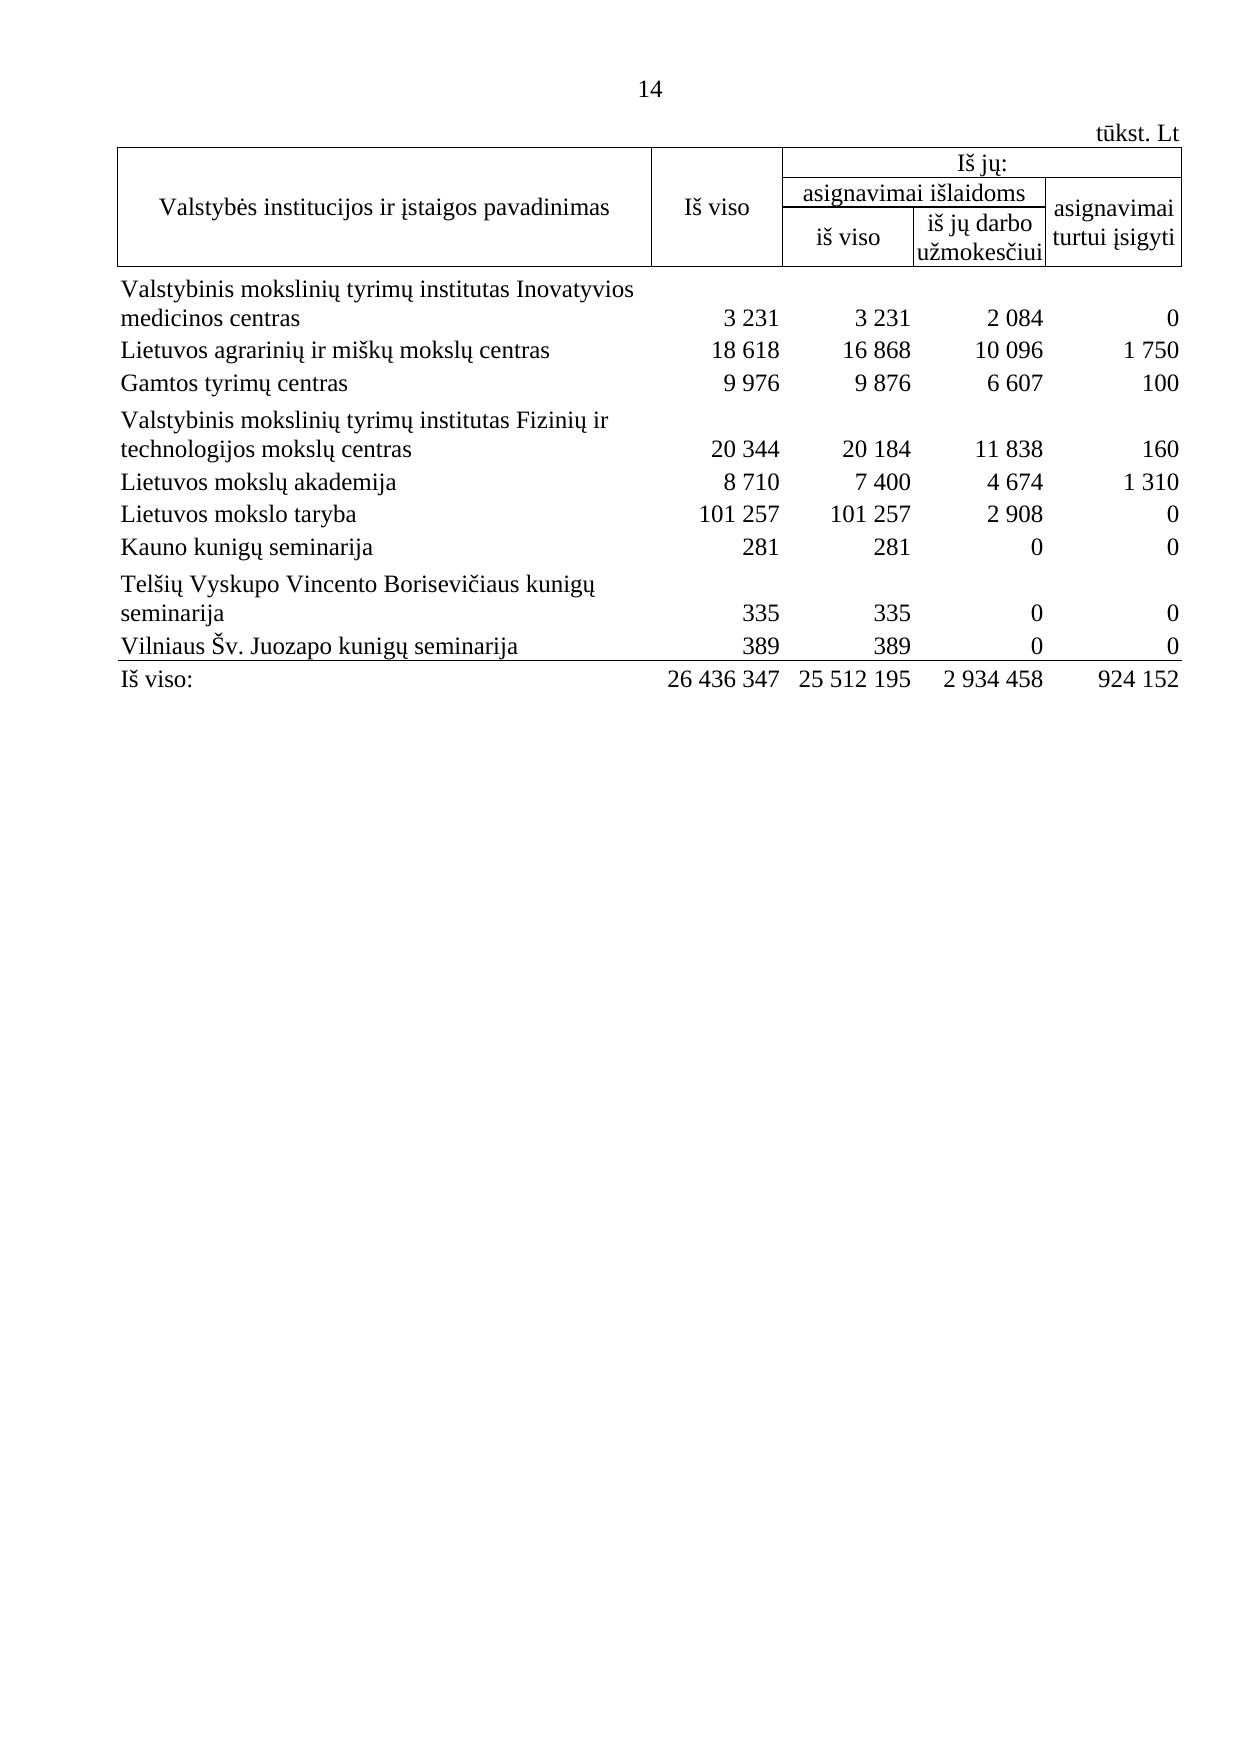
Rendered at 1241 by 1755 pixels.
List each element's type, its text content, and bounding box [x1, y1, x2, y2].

table_cell 20 344 [651, 397, 782, 463]
table_cell iš jų darbo užmokesčiui [914, 208, 1045, 266]
table_cell 100 [1046, 364, 1182, 397]
table_cell 4 674 [914, 463, 1046, 496]
table_cell 2 934 458 [914, 661, 1046, 692]
table_cell 20 184 [783, 397, 913, 463]
table_cell 0 [1046, 627, 1182, 659]
table_cell Valstybinis mokslinių tyrimų institutas Fizinių ir technologijos mokslų centras [118, 397, 651, 463]
table_cell asignavimai išlaidoms [783, 178, 1045, 206]
table_cell 7 400 [783, 463, 913, 496]
table_header [651, 118, 782, 147]
table_cell 9 976 [651, 364, 782, 397]
table_header [783, 118, 913, 147]
table_cell 281 [651, 528, 782, 561]
table_cell 8 710 [651, 463, 782, 496]
table_cell 3 231 [783, 267, 913, 331]
table_header [118, 118, 651, 147]
table_cell Telšių Vyskupo Vincento Borisevičiaus kunigų seminarija [118, 561, 651, 627]
table_cell 335 [783, 561, 913, 627]
table_cell 6 607 [914, 364, 1046, 397]
table_header tūkst. Lt [1046, 118, 1182, 147]
table_cell Lietuvos mokslų akademija [118, 463, 651, 496]
table_cell 335 [651, 561, 782, 627]
table_cell 9 876 [783, 364, 913, 397]
table_cell 0 [914, 627, 1046, 659]
table_cell asignavimai turtui įsigyti [1046, 178, 1181, 266]
table_cell Lietuvos agrarinių ir miškų mokslų centras [118, 331, 651, 364]
table_cell Kauno kunigų seminarija [118, 528, 651, 561]
table_header [914, 118, 1046, 147]
table_cell Vilniaus Šv. Juozapo kunigų seminarija [118, 627, 651, 659]
table_cell Iš viso: [118, 661, 651, 692]
table_cell 11 838 [914, 397, 1046, 463]
table_cell Valstybinis mokslinių tyrimų institutas Inovatyvios medicinos centras [118, 267, 651, 331]
table_cell Gamtos tyrimų centras [118, 364, 651, 397]
table_cell 18 618 [651, 331, 782, 364]
table_cell Valstybės institucijos ir įstaigos pavadinimas [118, 148, 651, 266]
table_cell 389 [651, 627, 782, 659]
table_cell 0 [1046, 267, 1182, 331]
table_cell 101 257 [651, 496, 782, 528]
table_cell 2 084 [914, 267, 1046, 331]
table_cell Iš viso [652, 148, 782, 266]
table_cell 16 868 [783, 331, 913, 364]
table_cell 3 231 [651, 267, 782, 331]
table_cell 0 [1046, 496, 1182, 528]
table_cell Iš jų: [783, 148, 1181, 177]
table_cell 0 [1046, 528, 1182, 561]
table_cell 0 [914, 561, 1046, 627]
table_cell 2 908 [914, 496, 1046, 528]
table_cell 1 310 [1046, 463, 1182, 496]
table_cell 160 [1046, 397, 1182, 463]
table_cell 1 750 [1046, 331, 1182, 364]
table_cell 389 [783, 627, 913, 659]
table_cell 924 152 [1046, 661, 1182, 692]
table_cell 281 [783, 528, 913, 561]
table_cell 26 436 347 [651, 661, 782, 692]
table_cell iš viso [783, 208, 913, 266]
table_cell 0 [1046, 561, 1182, 627]
table_cell 10 096 [914, 331, 1046, 364]
table_cell Lietuvos mokslo taryba [118, 496, 651, 528]
table_cell 25 512 195 [783, 661, 913, 692]
table_cell 0 [914, 528, 1046, 561]
table_cell 101 257 [783, 496, 913, 528]
